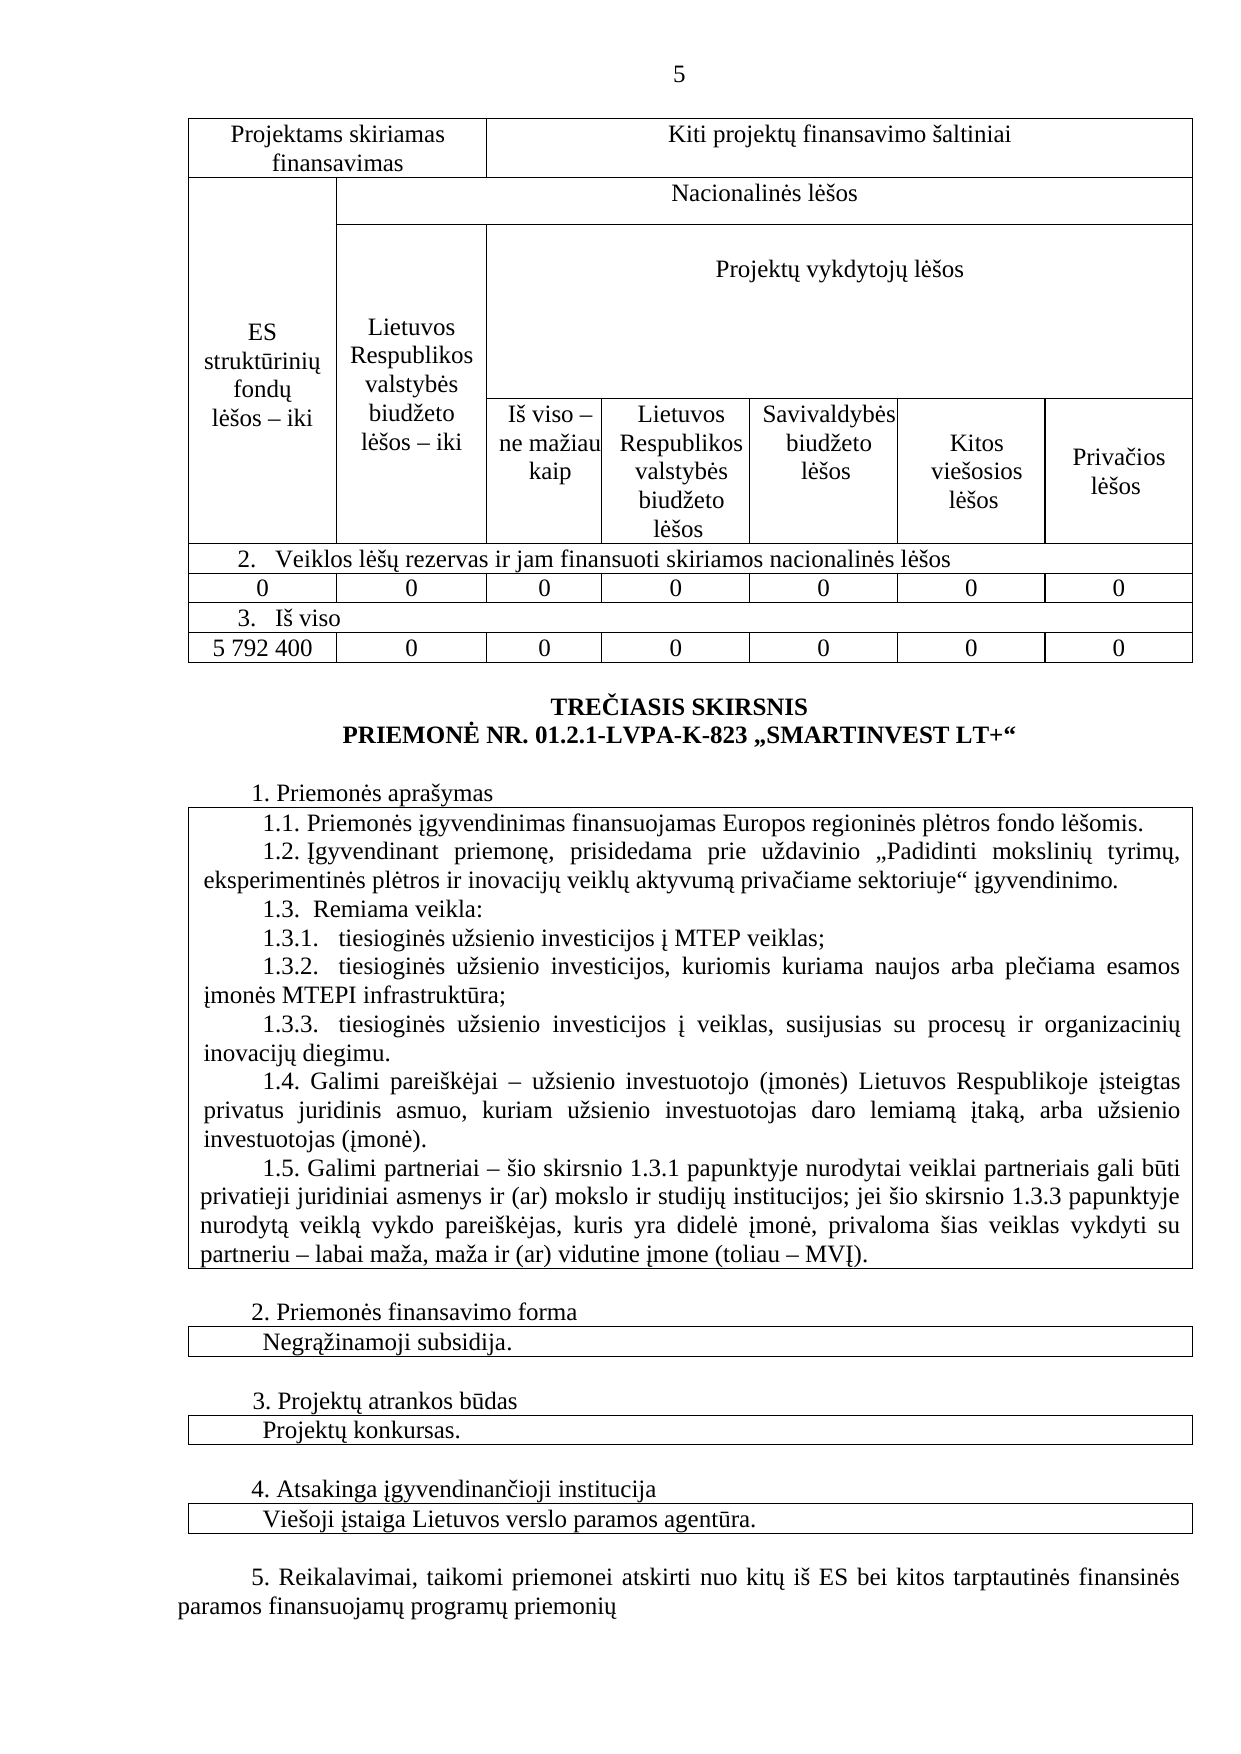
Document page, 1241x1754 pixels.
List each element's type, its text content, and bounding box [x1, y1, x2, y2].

table_cell 0 [189, 574, 336, 602]
table_cell 3. Iš viso [189, 603, 1192, 632]
table_cell 0 [750, 574, 897, 602]
table_cell 0 [487, 633, 601, 662]
table_cell Lietuvos Respublikos valstybės biudžeto lėšos – iki [337, 225, 486, 543]
table_cell 1.2. Įgyvendinant priemonę, prisidedama prie uždavinio „Padidinti mokslinių tyrimų, eksperimentinės plėtros ir inovacijų veiklų aktyvumą privačiame sektoriuje“ įgyvendinimo. [189, 836, 1192, 894]
table_cell 2. Veiklos lėšų rezervas ir jam finansuoti skiriamos nacionalinės lėšos [189, 544, 1192, 572]
table_cell 0 [1046, 574, 1192, 602]
table_header Projektų konkursas. [189, 1416, 1192, 1444]
table_cell Nacionalinės lėšos [337, 178, 1192, 224]
table_cell 0 [602, 574, 749, 602]
table_cell 0 [487, 574, 601, 602]
table_cell Kitos viešosios lėšos [898, 399, 1044, 543]
text 2. Priemonės finansavimo forma [251, 1297, 1181, 1326]
table_cell 0 [337, 574, 486, 602]
text 4. Atsakinga įgyvendinančioji institucija [177, 1474, 1181, 1503]
table_header Negrąžinamoji subsidija. [189, 1327, 1192, 1356]
table_cell 0 [337, 633, 486, 662]
table_cell Iš viso – ne mažiau kaip [487, 399, 601, 543]
table_cell 0 [898, 633, 1044, 662]
table_cell Lietuvos Respublikos valstybės biudžeto lėšos [602, 399, 749, 543]
table_header Kiti projektų finansavimo šaltiniai [487, 119, 1192, 177]
table_cell 5 792 400 [189, 633, 336, 662]
table_cell Savivaldybės biudžeto lėšos [750, 399, 897, 543]
table_cell 0 [898, 574, 1044, 602]
table_cell 1.4. Galimi pareiškėjai – užsienio investuotojo (įmonės) Lietuvos Respublikoje įsteigtas privatus juridinis asmuo, kuriam užsienio investuotojas daro lemiamą įtaką, arba užsienio investuotojas (įmonė). [189, 1066, 1192, 1153]
table_cell ES struktūrinių fondų lėšos – iki [189, 178, 336, 543]
text PRIEMONĖ NR. 01.2.1-LVPA-K-823 „SMARTINVEST LT+“ [177, 720, 1181, 749]
table_cell Privačios lėšos [1046, 399, 1192, 543]
text 1. Priemonės aprašymas [244, 778, 1181, 807]
table_cell 0 [602, 633, 749, 662]
text 3. Projektų atrankos būdas [252, 1386, 1181, 1414]
table_cell 0 [750, 633, 897, 662]
table_cell 1.3. Remiama veikla: 1.3.1. tiesioginės užsienio investicijos į MTEP veiklas; 1.3.2. tiesioginės užsienio investicijos, kuriomis kuriama naujos arba plečiama esamos įmonės MTEPI infrastruktūra; 1.3.3. tiesioginės užsienio investicijos į veiklas, susijusias su procesų ir organizacinių inovacijų diegimu. [189, 894, 1192, 1066]
table_header Viešoji įstaiga Lietuvos verslo paramos agentūra. [189, 1504, 1192, 1533]
table_cell 1.5. Galimi partneriai – šio skirsnio 1.3.1 papunktyje nurodytai veiklai partneriais gali būti privatieji juridiniai asmenys ir (ar) mokslo ir studijų institucijos; jei šio skirsnio 1.3.3 papunktyje nurodytą veiklą vykdo pareiškėjas, kuris yra didelė įmonė, privaloma šias veiklas vykdyti su partneriu – labai maža, maža ir (ar) vidutine įmone (toliau – MVĮ). [189, 1153, 1192, 1268]
table_cell Projektų vykdytojų lėšos [487, 225, 1192, 398]
table_header 1.1. Priemonės įgyvendinimas finansuojamas Europos regioninės plėtros fondo lėšomis. [189, 808, 1192, 836]
table_header Projektams skiriamas finansavimas [189, 119, 486, 177]
table_cell 0 [1046, 633, 1192, 662]
text trečiasis skirsnis [177, 692, 1181, 720]
text 5. Reikalavimai, taikomi priemonei atskirti nuo kitų iš ES bei kitos tarptautinės finansinės paramos finansuojamų programų priemonių [177, 1562, 1181, 1620]
